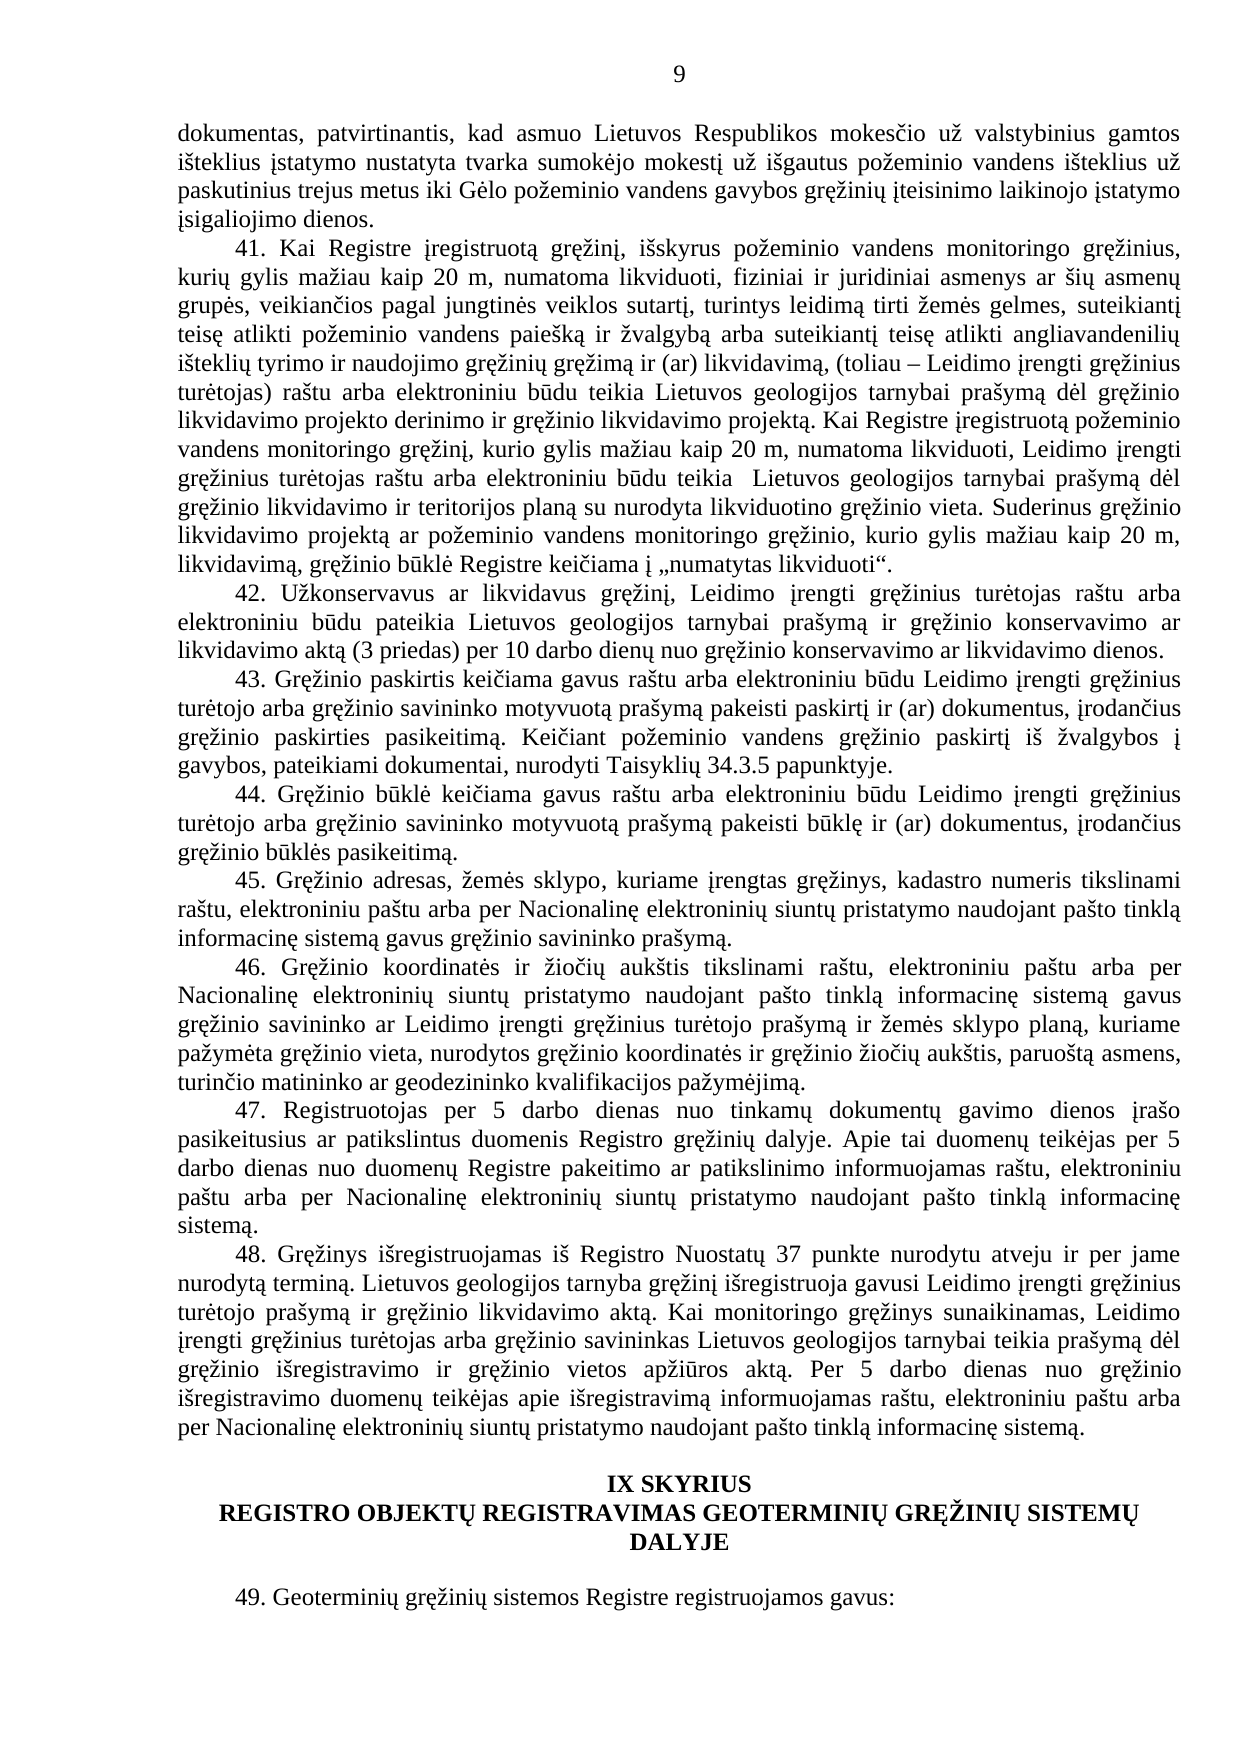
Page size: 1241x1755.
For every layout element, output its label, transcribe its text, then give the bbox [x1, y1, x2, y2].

text dokumentas, patvirtinantis, kad asmuo Lietuvos Respublikos mokesčio už valstybinius gamtos išteklius įstatymo nustatyta tvarka sumokėjo mokestį už išgautus požeminio vandens išteklius už paskutinius trejus metus iki Gėlo požeminio vandens gavybos gręžinių įteisinimo laikinojo įstatymo įsigaliojimo dienos. [177, 118, 1181, 233]
text 45. Gręžinio adresas, žemės sklypo, kuriame įrengtas gręžinys, kadastro numeris tikslinami raštu, elektroniniu paštu arba per Nacionalinę elektroninių siuntų pristatymo naudojant pašto tinklą informacinę sistemą gavus gręžinio savininko prašymą. [177, 866, 1181, 952]
text 49. Geoterminių gręžinių sistemos Registre registruojamos gavus: [177, 1582, 1181, 1611]
text 47. Registruotojas per 5 darbo dienas nuo tinkamų dokumentų gavimo dienos įrašo pasikeitusius ar patikslintus duomenis Registro gręžinių dalyje. Apie tai duomenų teikėjas per 5 darbo dienas nuo duomenų Registre pakeitimo ar patikslinimo informuojamas raštu, elektroniniu paštu arba per Nacionalinę elektroninių siuntų pristatymo naudojant pašto tinklą informacinę sistemą. [177, 1096, 1181, 1239]
text 43. Gręžinio paskirtis keičiama gavus raštu arba elektroniniu būdu Leidimo įrengti gręžinius turėtojo arba gręžinio savininko motyvuotą prašymą pakeisti paskirtį ir (ar) dokumentus, įrodančius gręžinio paskirties pasikeitimą. Keičiant požeminio vandens gręžinio paskirtį iš žvalgybos į gavybos, pateikiami dokumentai, nurodyti Taisyklių 34.3.5 papunktyje. [177, 664, 1181, 779]
text 46. Gręžinio koordinatės ir žiočių aukštis tikslinami raštu, elektroniniu paštu arba per Nacionalinę elektroninių siuntų pristatymo naudojant pašto tinklą informacinę sistemą gavus gręžinio savininko ar Leidimo įrengti gręžinius turėtojo prašymą ir žemės sklypo planą, kuriame pažymėta gręžinio vieta, nurodytos gręžinio koordinatės ir gręžinio žiočių aukštis, paruoštą asmens, turinčio matininko ar geodezininko kvalifikacijos pažymėjimą. [177, 952, 1181, 1096]
text IX SKYRIUS [177, 1469, 1181, 1498]
text 44. Gręžinio būklė keičiama gavus raštu arba elektroniniu būdu Leidimo įrengti gręžinius turėtojo arba gręžinio savininko motyvuotą prašymą pakeisti būklę ir (ar) dokumentus, įrodančius gręžinio būklės pasikeitimą. [177, 779, 1181, 866]
text 42. Užkonservavus ar likvidavus gręžinį, Leidimo įrengti gręžinius turėtojas raštu arba elektroniniu būdu pateikia Lietuvos geologijos tarnybai prašymą ir gręžinio konservavimo ar likvidavimo aktą (3 priedas) per 10 darbo dienų nuo gręžinio konservavimo ar likvidavimo dienos. [177, 578, 1181, 664]
text Registro objektų REGISTRAVIMAS geoterminių gręžinių sistemų dalyje [177, 1498, 1181, 1556]
text 48. Gręžinys išregistruojamas iš Registro Nuostatų 37 punkte nurodytu atveju ir per jame nurodytą terminą. Lietuvos geologijos tarnyba gręžinį išregistruoja gavusi Leidimo įrengti gręžinius turėtojo prašymą ir gręžinio likvidavimo aktą. Kai monitoringo gręžinys sunaikinamas, Leidimo įrengti gręžinius turėtojas arba gręžinio savininkas Lietuvos geologijos tarnybai teikia prašymą dėl gręžinio išregistravimo ir gręžinio vietos apžiūros aktą. Per 5 darbo dienas nuo gręžinio išregistravimo duomenų teikėjas apie išregistravimą informuojamas raštu, elektroniniu paštu arba per Nacionalinę elektroninių siuntų pristatymo naudojant pašto tinklą informacinę sistemą. [177, 1239, 1181, 1441]
text 41. Kai Registre įregistruotą gręžinį, išskyrus požeminio vandens monitoringo gręžinius, kurių gylis mažiau kaip 20 m, numatoma likviduoti, fiziniai ir juridiniai asmenys ar šių asmenų grupės, veikiančios pagal jungtinės veiklos sutartį, turintys leidimą tirti žemės gelmes, suteikiantį teisę atlikti požeminio vandens paiešką ir žvalgybą arba suteikiantį teisę atlikti angliavandenilių išteklių tyrimo ir naudojimo gręžinių gręžimą ir (ar) likvidavimą, (toliau – Leidimo įrengti gręžinius turėtojas) raštu arba elektroniniu būdu teikia Lietuvos geologijos tarnybai prašymą dėl gręžinio likvidavimo projekto derinimo ir gręžinio likvidavimo projektą. Kai Registre įregistruotą požeminio vandens monitoringo gręžinį, kurio gylis mažiau kaip 20 m, numatoma likviduoti, Leidimo įrengti gręžinius turėtojas raštu arba elektroniniu būdu teikia Lietuvos geologijos tarnybai prašymą dėl gręžinio likvidavimo ir teritorijos planą su nurodyta likviduotino gręžinio vieta. Suderinus gręžinio likvidavimo projektą ar požeminio vandens monitoringo gręžinio, kurio gylis mažiau kaip 20 m, likvidavimą, gręžinio būklė Registre keičiama į „numatytas likviduoti“. [177, 233, 1181, 578]
